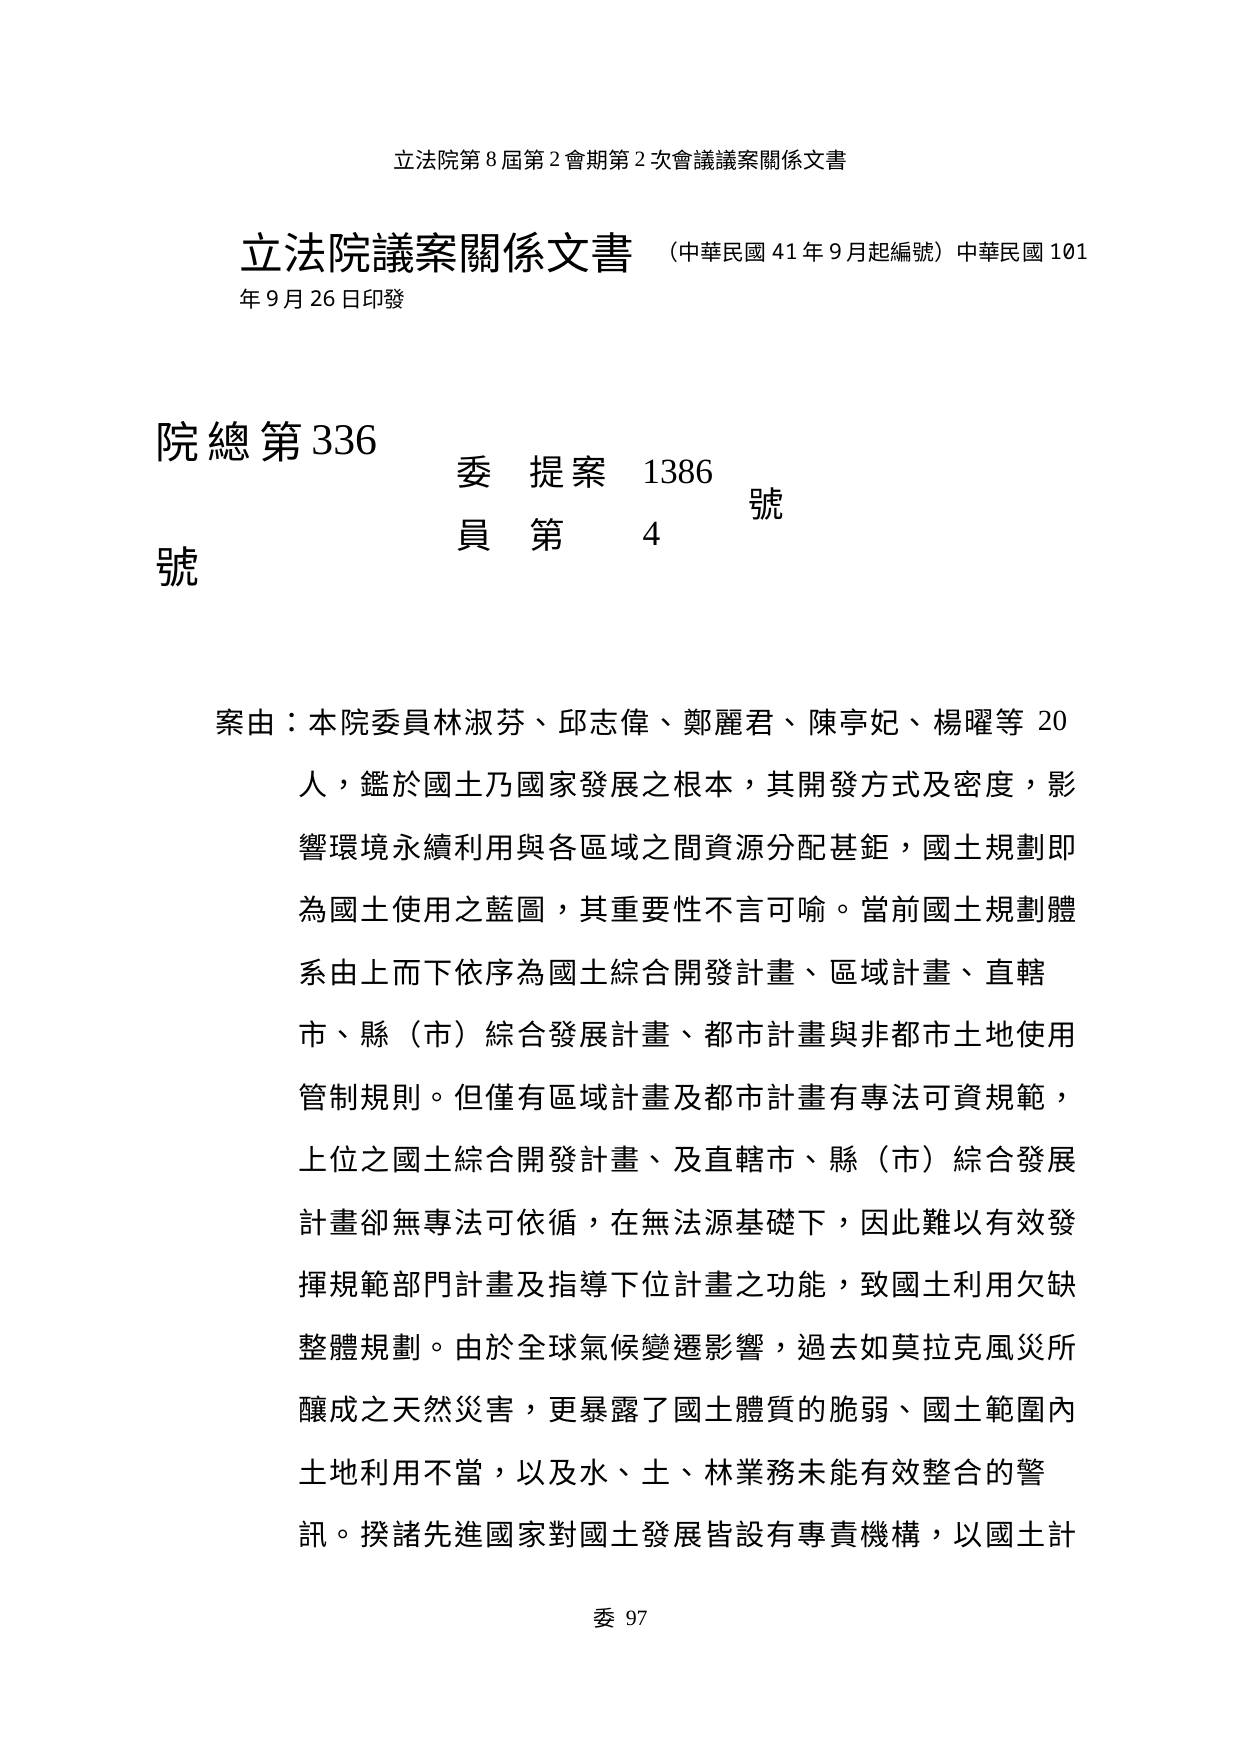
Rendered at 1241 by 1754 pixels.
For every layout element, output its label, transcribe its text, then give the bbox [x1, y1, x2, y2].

table_header 提案第 [523, 377, 629, 627]
table_header 院總第336號 [151, 377, 409, 627]
text 立法院議案關係文書 （中華民國41年9月起編號）中華民國101年9月26日印發 [239, 219, 1089, 314]
table_header [778, 496, 782, 517]
table_header 13864 [629, 377, 741, 627]
table_header [782, 377, 797, 627]
table_header 號 [741, 377, 778, 627]
table_header [778, 518, 782, 627]
text 案由：本院委員林淑芬、邱志偉、鄭麗君、陳亭妃、楊曜等20人，鑑於國土乃國家發展之根本，其開發方式及密度，影響環境永續利用與各區域之間資源分配甚鉅，國土規劃即為國土使用之藍圖，其重要性不言可喻。當前國土規劃體系由上而下依序為國土綜合開發計畫、區域計畫、直轄市、縣（市）綜合發展計畫、都市計畫與非都市土地使用管制規則。但僅有區域計畫及都市計畫有專法可資規範，上位之國土綜合開發計畫、及直轄市、縣（市）綜合發展計畫卻無專法可依循，在無法源基礎下，因此難以有效發揮規範部門計畫及指導下位計畫之功能，致國土利用欠缺整體規劃。由於全球氣候變遷影響，過去如莫拉克風災所釀成之天然災害，更暴露了國土體質的脆弱、國土範圍內土地利用不當，以及水、土、林業務未能有效整合的警訊。揆諸先進國家對國土發展皆設有專責機構，以國土計 [206, 689, 1089, 1564]
table_header [778, 377, 782, 494]
table_header 委員 [409, 377, 523, 627]
